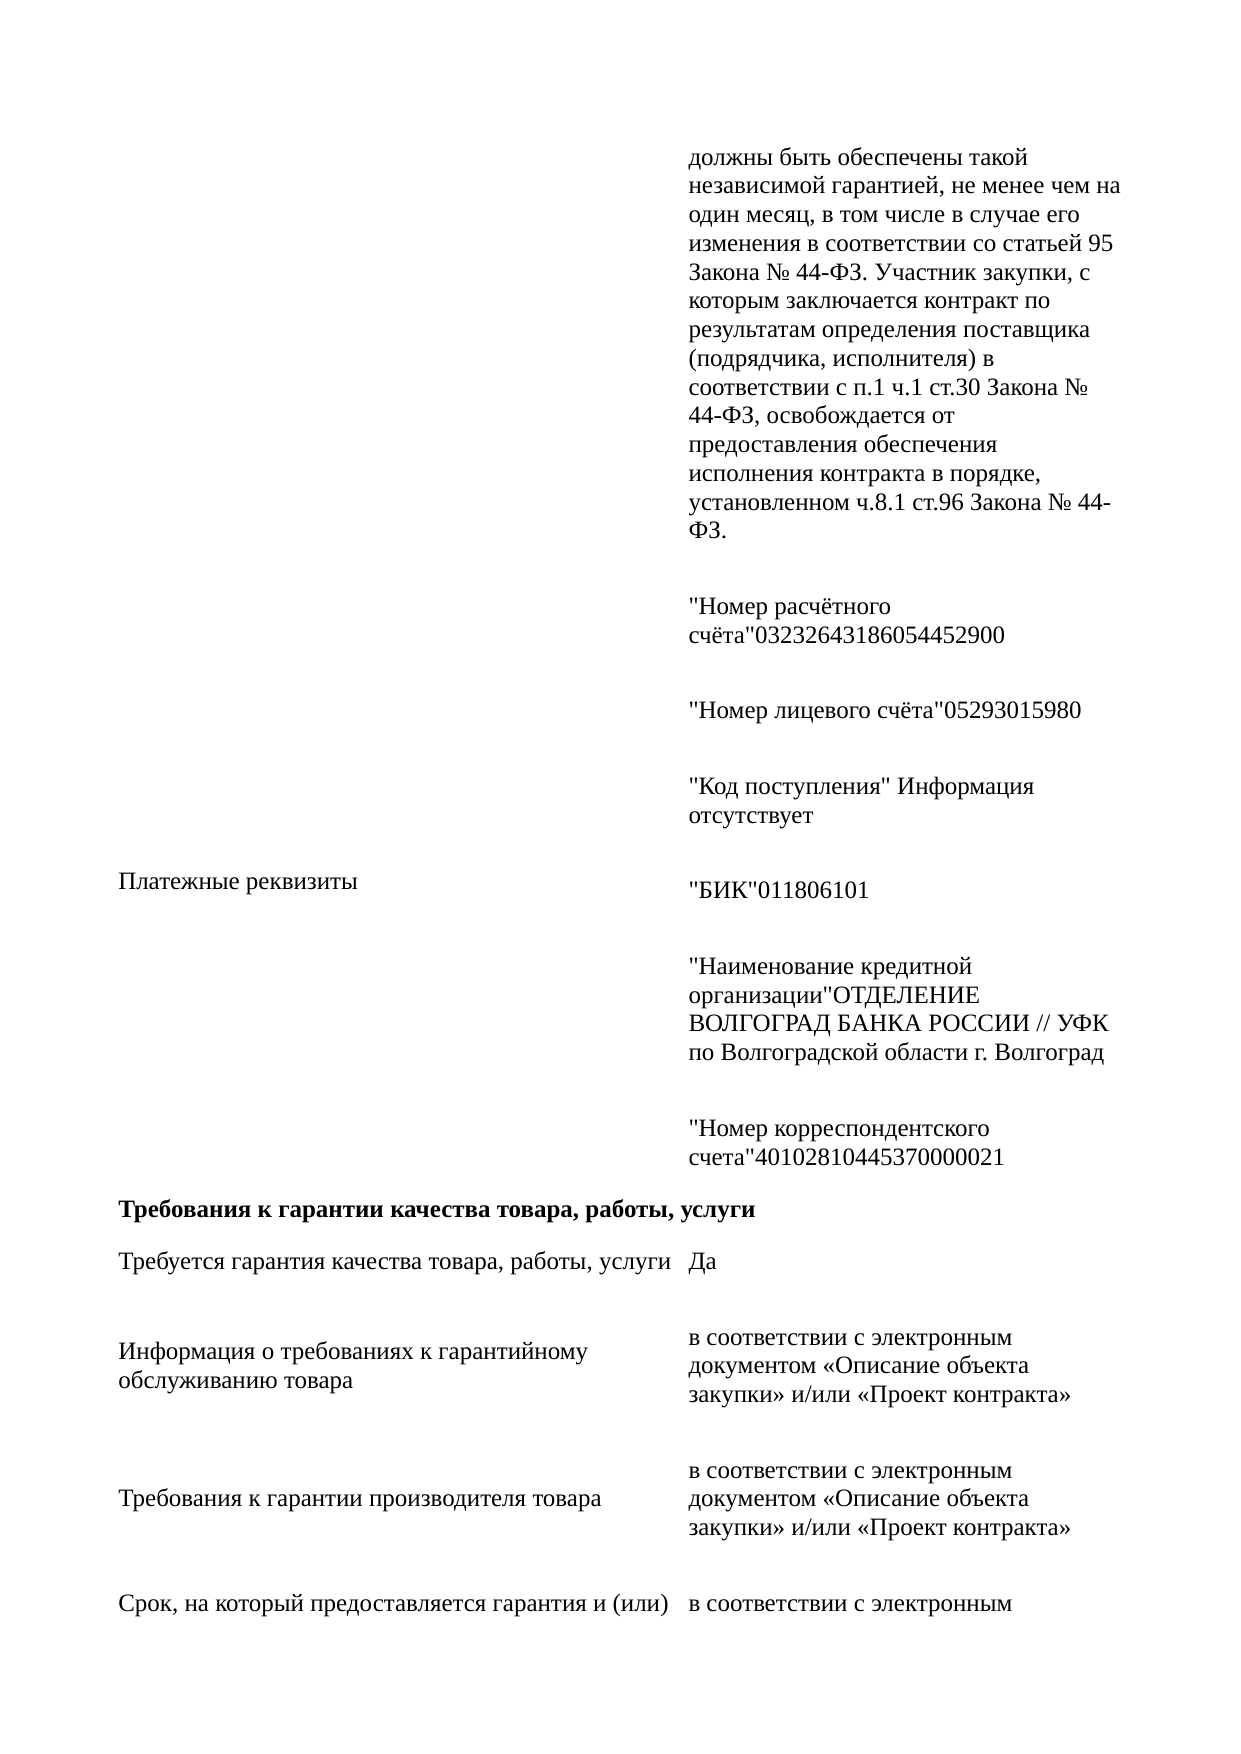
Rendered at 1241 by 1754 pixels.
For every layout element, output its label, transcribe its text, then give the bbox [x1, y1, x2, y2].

table_cell в соответствии с электронным документом «Описание объекта закупки» и/или «Проект контракта» [688, 1298, 1122, 1431]
table_cell "Номер расчётного счёта"03232643186054452900 "Номер лицевого счёта"05293015980 "Код поступления" Информация отсутствует "БИК"011806101 "Наименование кредитной организации"ОТДЕЛЕНИЕ ВОЛГОГРАД БАНКА РОССИИ // УФК по Волгоградской области г. Волгоград "Номер корреспондентского счета"40102810445370000021 [688, 568, 1122, 1194]
table_cell Требования к гарантии качества товара, работы, услуги [118, 1194, 1122, 1222]
table_cell Информация о требованиях к гарантийному обслуживанию товара [118, 1298, 688, 1431]
table_cell должны быть обеспечены такой независимой гарантией, не менее чем на один месяц, в том числе в случае его изменения в соответствии со статьей 95 Закона № 44-ФЗ. Участник закупки, с которым заключается контракт по результатам определения поставщика (подрядчика, исполнителя) в соответствии с п.1 ч.1 ст.30 Закона № 44-ФЗ, освобождается от предоставления обеспечения исполнения контракта в порядке, установленном ч.8.1 ст.96 Закона № 44-ФЗ. [688, 118, 1122, 567]
table_cell Срок, на который предоставляется гарантия и (или) [118, 1564, 688, 1617]
table_cell в соответствии с электронным [688, 1564, 1122, 1617]
table_cell Да [688, 1223, 1122, 1298]
table_cell Требуется гарантия качества товара, работы, услуги [118, 1223, 688, 1298]
table_cell Требования к гарантии производителя товара [118, 1431, 688, 1564]
table_cell в соответствии с электронным документом «Описание объекта закупки» и/или «Проект контракта» [688, 1431, 1122, 1564]
table_cell [118, 118, 688, 567]
table_cell Платежные реквизиты [118, 568, 688, 1194]
